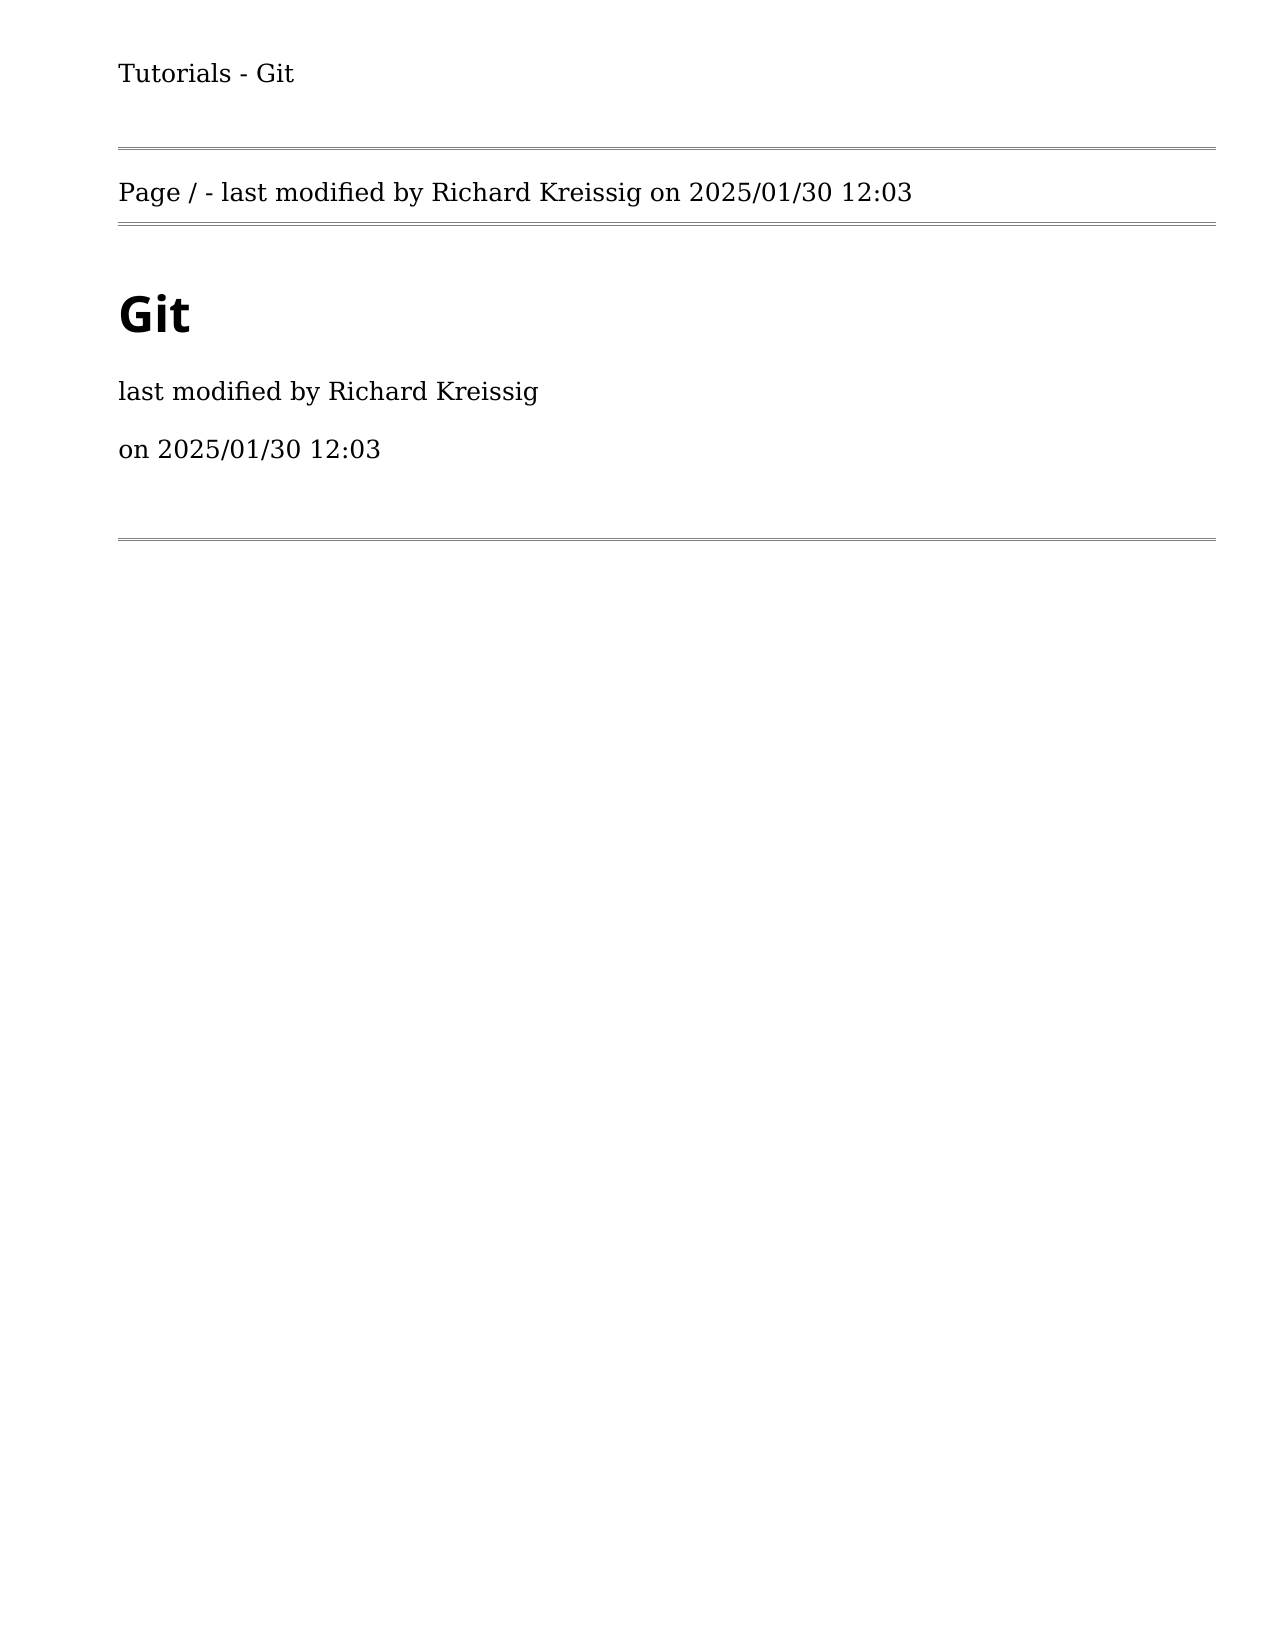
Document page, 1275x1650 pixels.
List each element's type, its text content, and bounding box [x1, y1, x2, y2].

text Page / - last modified by Richard Kreissig on 2025/01/30 12:03 [118, 179, 1216, 208]
text Tutorials - Git [118, 59, 1216, 88]
subtitle Git [118, 279, 1216, 347]
text last modified by Richard Kreissig [118, 377, 1216, 406]
text on 2025/01/30 12:03 [118, 435, 1216, 464]
